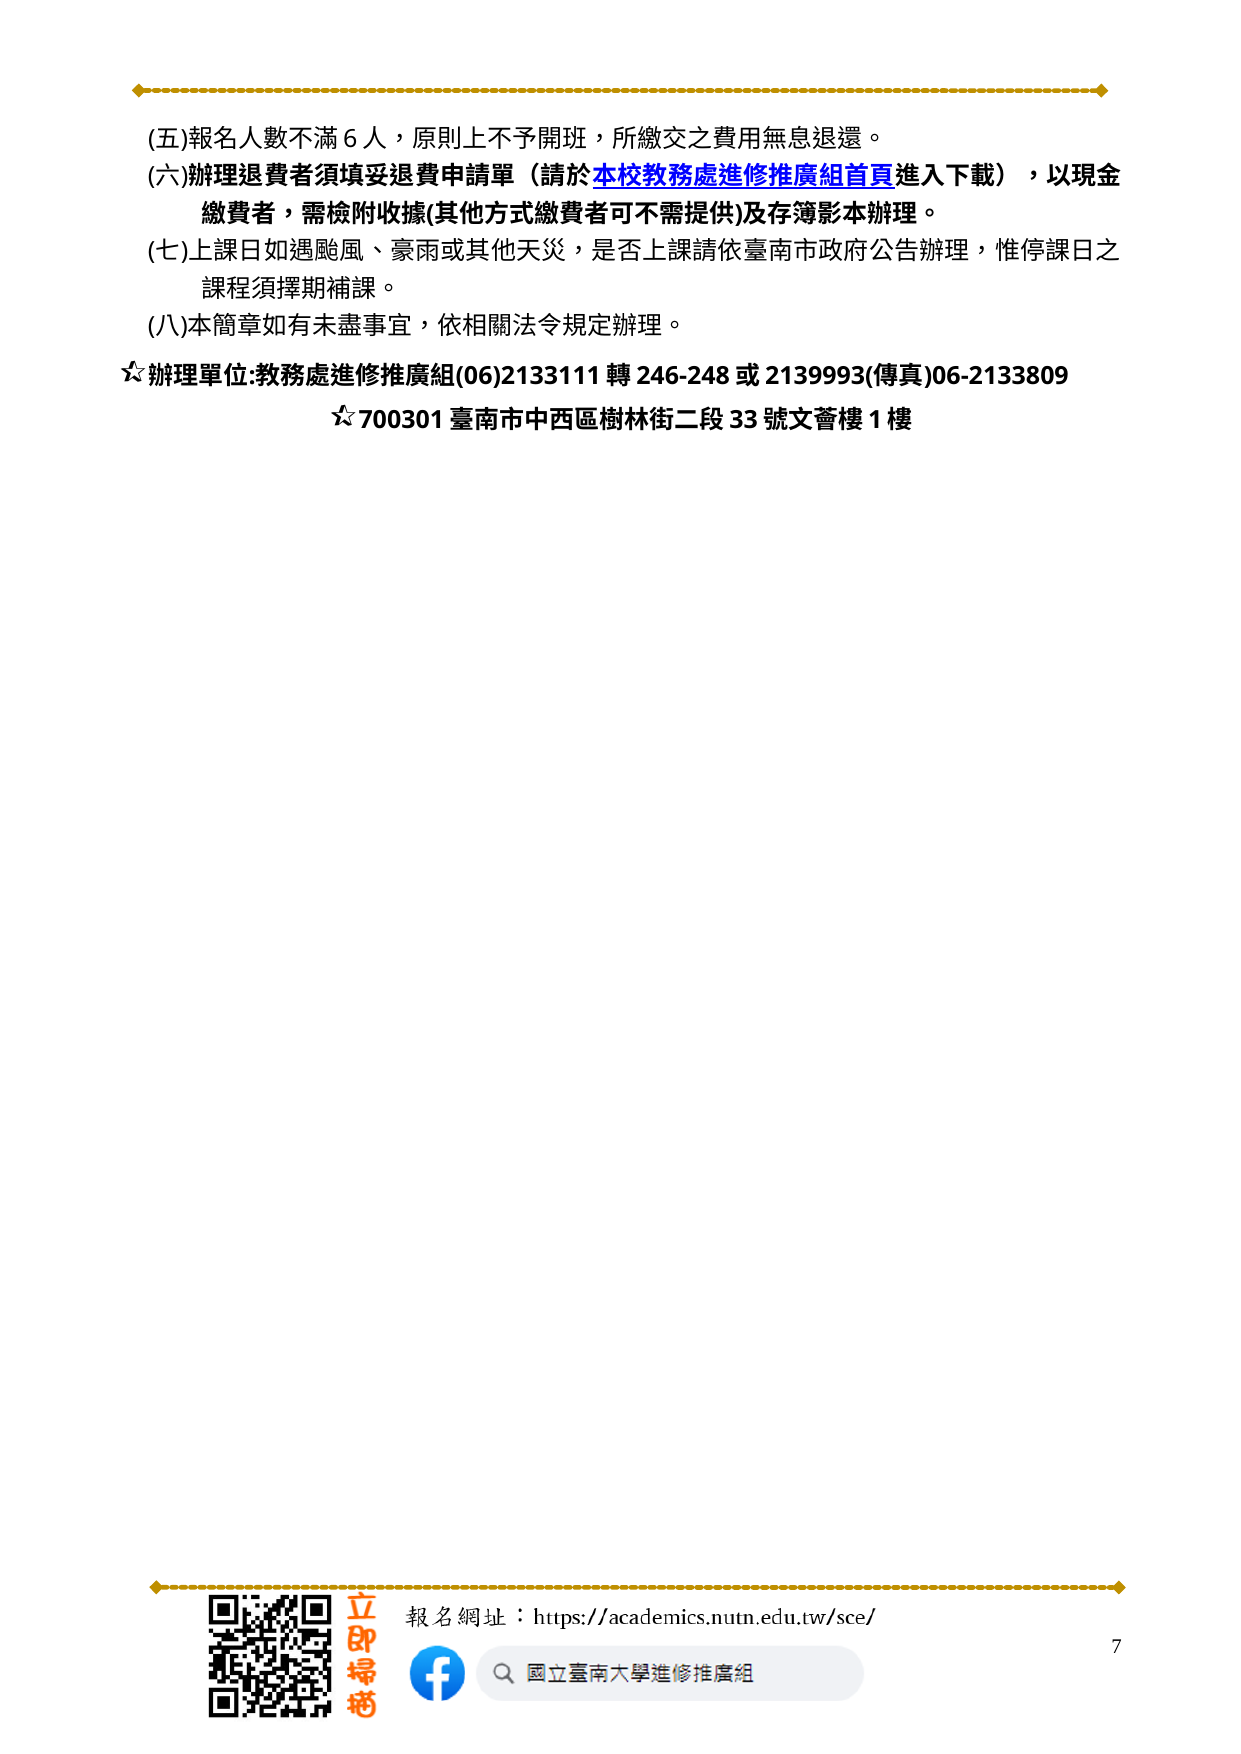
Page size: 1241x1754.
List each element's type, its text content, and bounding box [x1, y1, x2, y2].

list 辦理單位:教務處進修推廣組(06)2133111轉246-248或2139993(傳真)06-2133809 [118, 355, 1122, 392]
picture [388, 1590, 896, 1709]
text (五)報名人數不滿6人，原則上不予開班，所繳交之費用無息退還。 [148, 118, 1122, 155]
text (八)本簡章如有未盡事宜，依相關法令規定辦理。 [148, 305, 1122, 343]
picture [192, 1589, 384, 1730]
text (七)上課日如遇颱風、豪雨或其他天災，是否上課請依臺南市政府公告辦理，惟停課日之課程須擇期補課。 [148, 230, 1122, 305]
picture [192, 1578, 384, 1586]
list 700301臺南市中西區樹林街二段33號文薈樓1樓 [118, 398, 1122, 436]
text (六)辦理退費者須填妥退費申請單（請於本校教務處進修推廣組首頁進入下載），以現金繳費者，需檢附收據(其他方式繳費者可不需提供)及存簿影本辦理。 [148, 155, 1122, 230]
